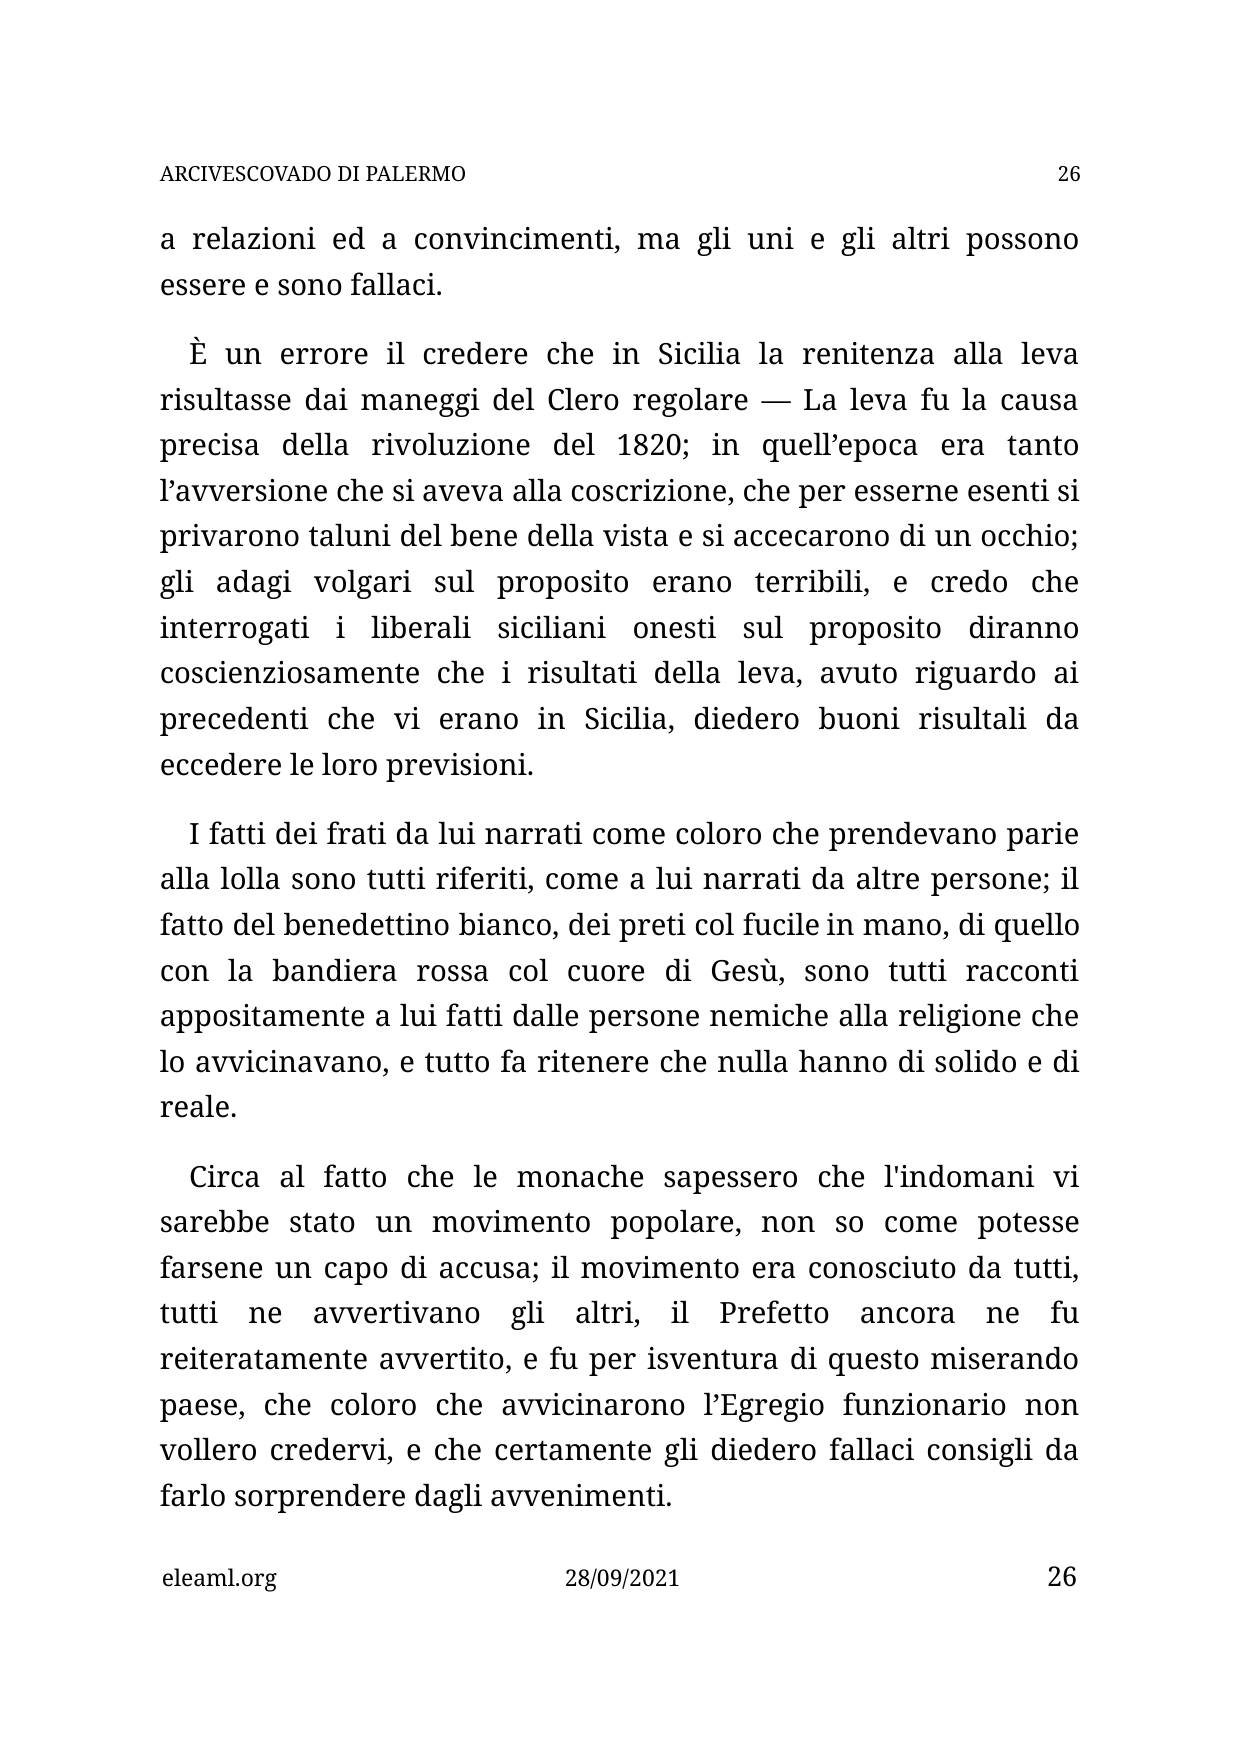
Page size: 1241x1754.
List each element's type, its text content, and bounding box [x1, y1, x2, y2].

text È un errore il credere che in Sicilia la renitenza alla leva risultasse dai maneggi del Clero regolare — La leva fu la causa precisa della rivoluzione del 1820; in quell’epoca era tanto l’avversione che si aveva alla coscrizione, che per esserne esenti si privarono taluni del bene della vista e si accecarono di un occhio; gli adagi volgari sul proposito erano terribili, e credo che interrogati i liberali siciliani onesti sul proposito diranno coscienziosamente che i risultati della leva, avuto riguardo ai precedenti che vi erano in Sicilia, diedero buoni risultali da eccedere le loro previsioni. [159, 333, 1081, 783]
text a relazioni ed a convincimenti, ma gli uni e gli altri possono essere e sono fallaci. [159, 218, 1081, 304]
text Circa al fatto che le monache sapessero che l'indomani vi sarebbe stato un movimento popolare, non so come potesse farsene un capo di accusa; il movimento era conosciuto da tutti, tutti ne avvertivano gli altri, il Prefetto ancora ne fu reiteratamente avvertito, e fu per isventura di questo miserando paese, che coloro che avvicinarono l’Egregio funzionario non vollero credervi, e che certamente gli diedero fallaci consigli da farlo sorprendere dagli avvenimenti. [159, 1156, 1081, 1515]
text I fatti dei frati da lui narrati come coloro che prendevano parie alla lolla sono tutti riferiti, come a lui narrati da altre persone; il fatto del benedettino bianco, dei preti col fucile in mano, di quello con la bandiera rossa col cuore di Gesù, sono tutti racconti appositamente a lui fatti dalle persone nemiche alla religione che lo avvicinavano, e tutto fa ritenere che nulla hanno di solido e di reale. [159, 813, 1081, 1126]
